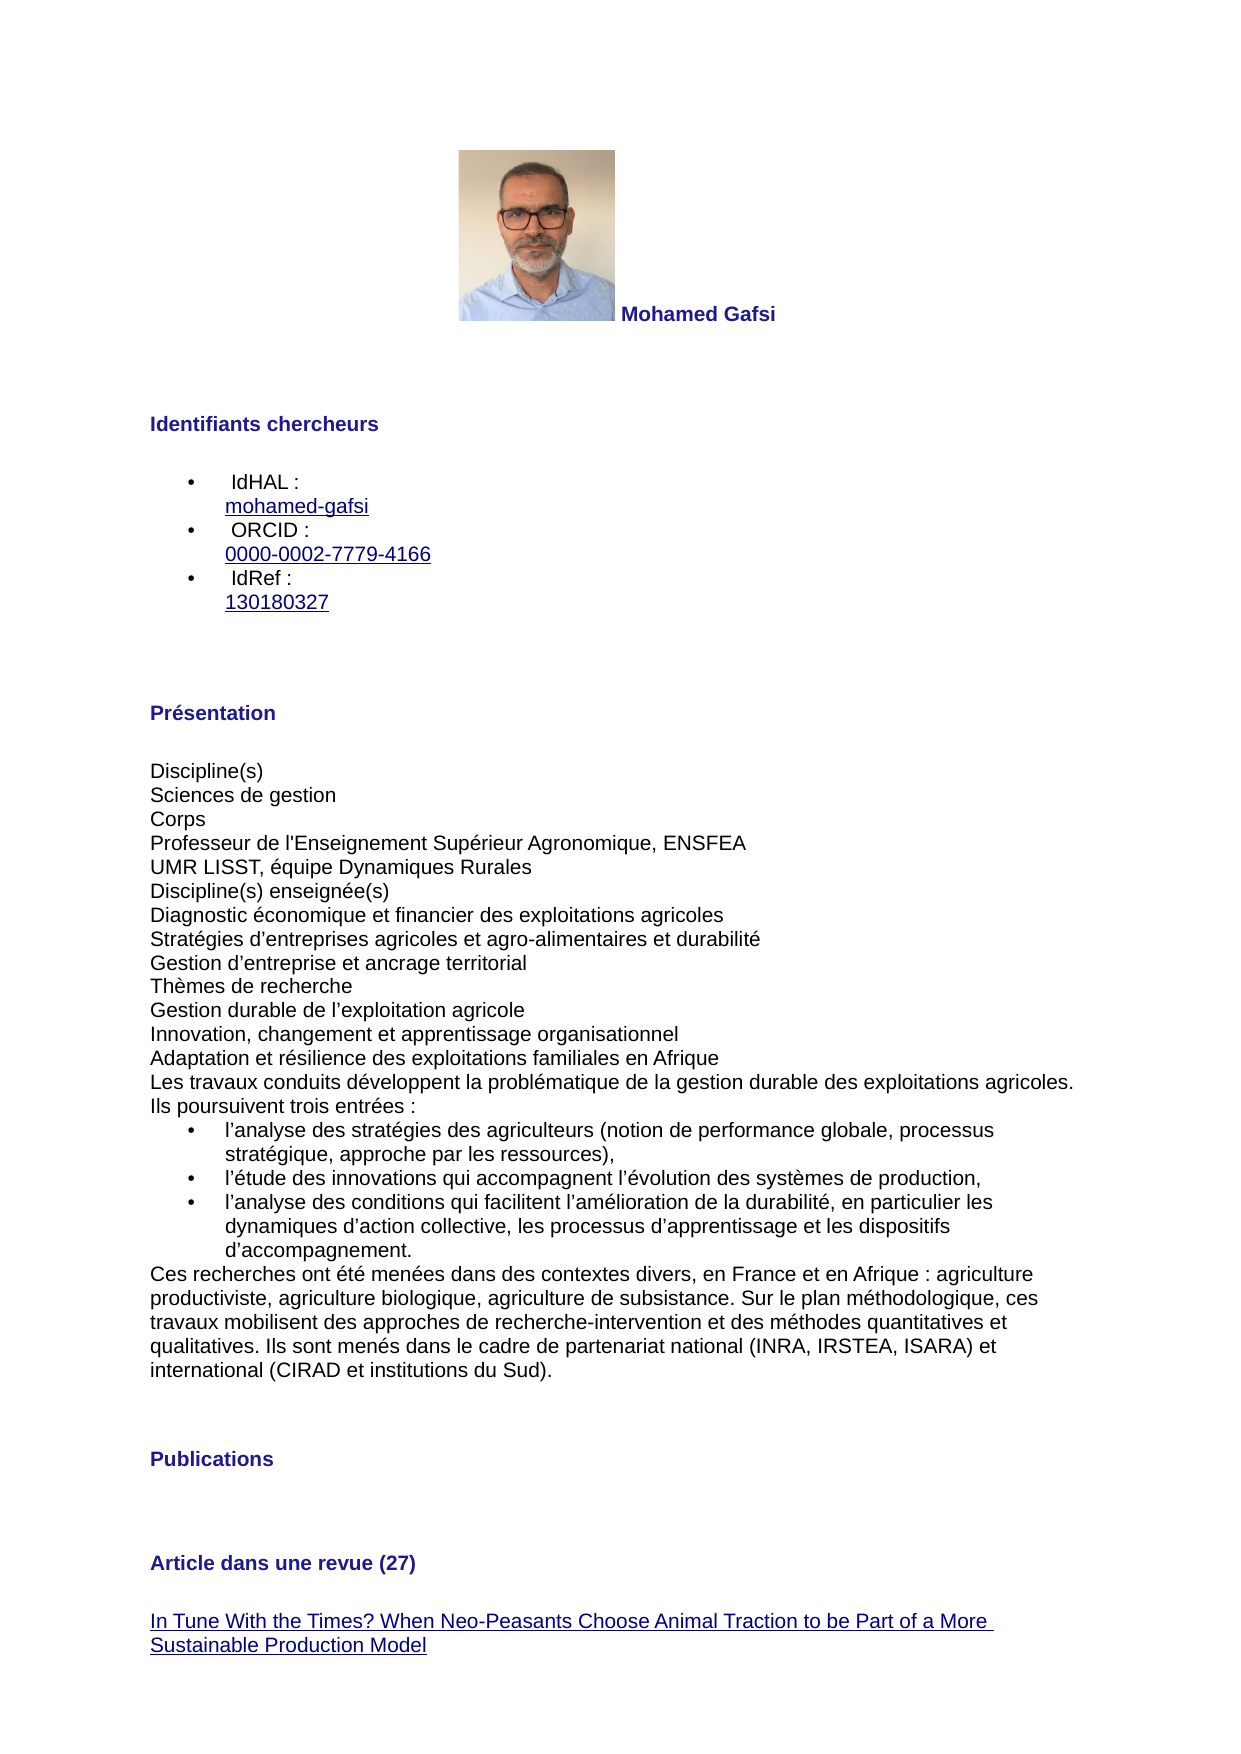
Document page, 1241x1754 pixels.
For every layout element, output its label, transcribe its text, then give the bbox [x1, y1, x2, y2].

list mohamed-gafsi [187, 494, 1090, 518]
text Ces recherches ont été menées dans des contextes divers, en France et en Afrique : agriculture productiviste, agriculture biologique, agriculture de subsistance. Sur le plan méthodologique, ces travaux mobilisent des approches de recherche-intervention et des méthodes quantitatives et qualitatives. Ils sont menés dans le cadre de partenariat national (INRA, IRSTEA, ISARA) et international (CIRAD et institutions du Sud). [150, 1262, 1090, 1382]
subtitle Corps [150, 807, 1090, 831]
subtitle Identifiants chercheurs [150, 412, 1090, 436]
subtitle Présentation [150, 700, 1090, 724]
subtitle Discipline(s) enseignée(s) [150, 878, 1090, 902]
subtitle Discipline(s) [150, 759, 1090, 783]
list l’analyse des stratégies des agriculteurs (notion de performance globale, processus stratégique, approche par les ressources), [187, 1118, 1090, 1166]
text Stratégies d’entreprises agricoles et agro-alimentaires et durabilité [150, 926, 1090, 950]
text Sciences de gestion [150, 783, 1090, 807]
text Adaptation et résilience des exploitations familiales en Afrique [150, 1046, 1090, 1070]
subtitle Article dans une revue (27) [150, 1550, 1090, 1574]
list 0000-0002-7779-4166 [187, 542, 1090, 566]
list 130180327 [187, 590, 1090, 614]
text Les travaux conduits développent la problématique de la gestion durable des exploitations agricoles. Ils poursuivent trois entrées : [150, 1070, 1090, 1118]
list IdRef : [187, 566, 1090, 590]
text UMR LISST, équipe Dynamiques Rurales [150, 854, 1090, 878]
list IdHAL : [187, 470, 1090, 494]
subtitle Publications [150, 1447, 1090, 1471]
subtitle Mohamed Gafsi [150, 150, 1090, 325]
list l’étude des innovations qui accompagnent l’évolution des systèmes de production, [187, 1166, 1090, 1190]
text Diagnostic économique et financier des exploitations agricoles [150, 902, 1090, 926]
text Gestion durable de l’exploitation agricole [150, 998, 1090, 1022]
list ORCID : [187, 518, 1090, 542]
text Gestion d’entreprise et ancrage territorial [150, 950, 1090, 974]
picture [458, 150, 615, 321]
text Professeur de l'Enseignement Supérieur Agronomique, ENSFEA [150, 831, 1090, 854]
subtitle Thèmes de recherche [150, 974, 1090, 998]
text Innovation, changement et apprentissage organisationnel [150, 1022, 1090, 1046]
list l’analyse des conditions qui facilitent l’amélioration de la durabilité, en particulier les dynamiques d’action collective, les processus d’apprentissage et les dispositifs d’accompagnement. [187, 1190, 1090, 1262]
table_header In Tune With the Times? When Neo‐Peasants Choose Animal Traction to be Part of a More Sustainable Production Model [150, 1609, 1090, 1657]
